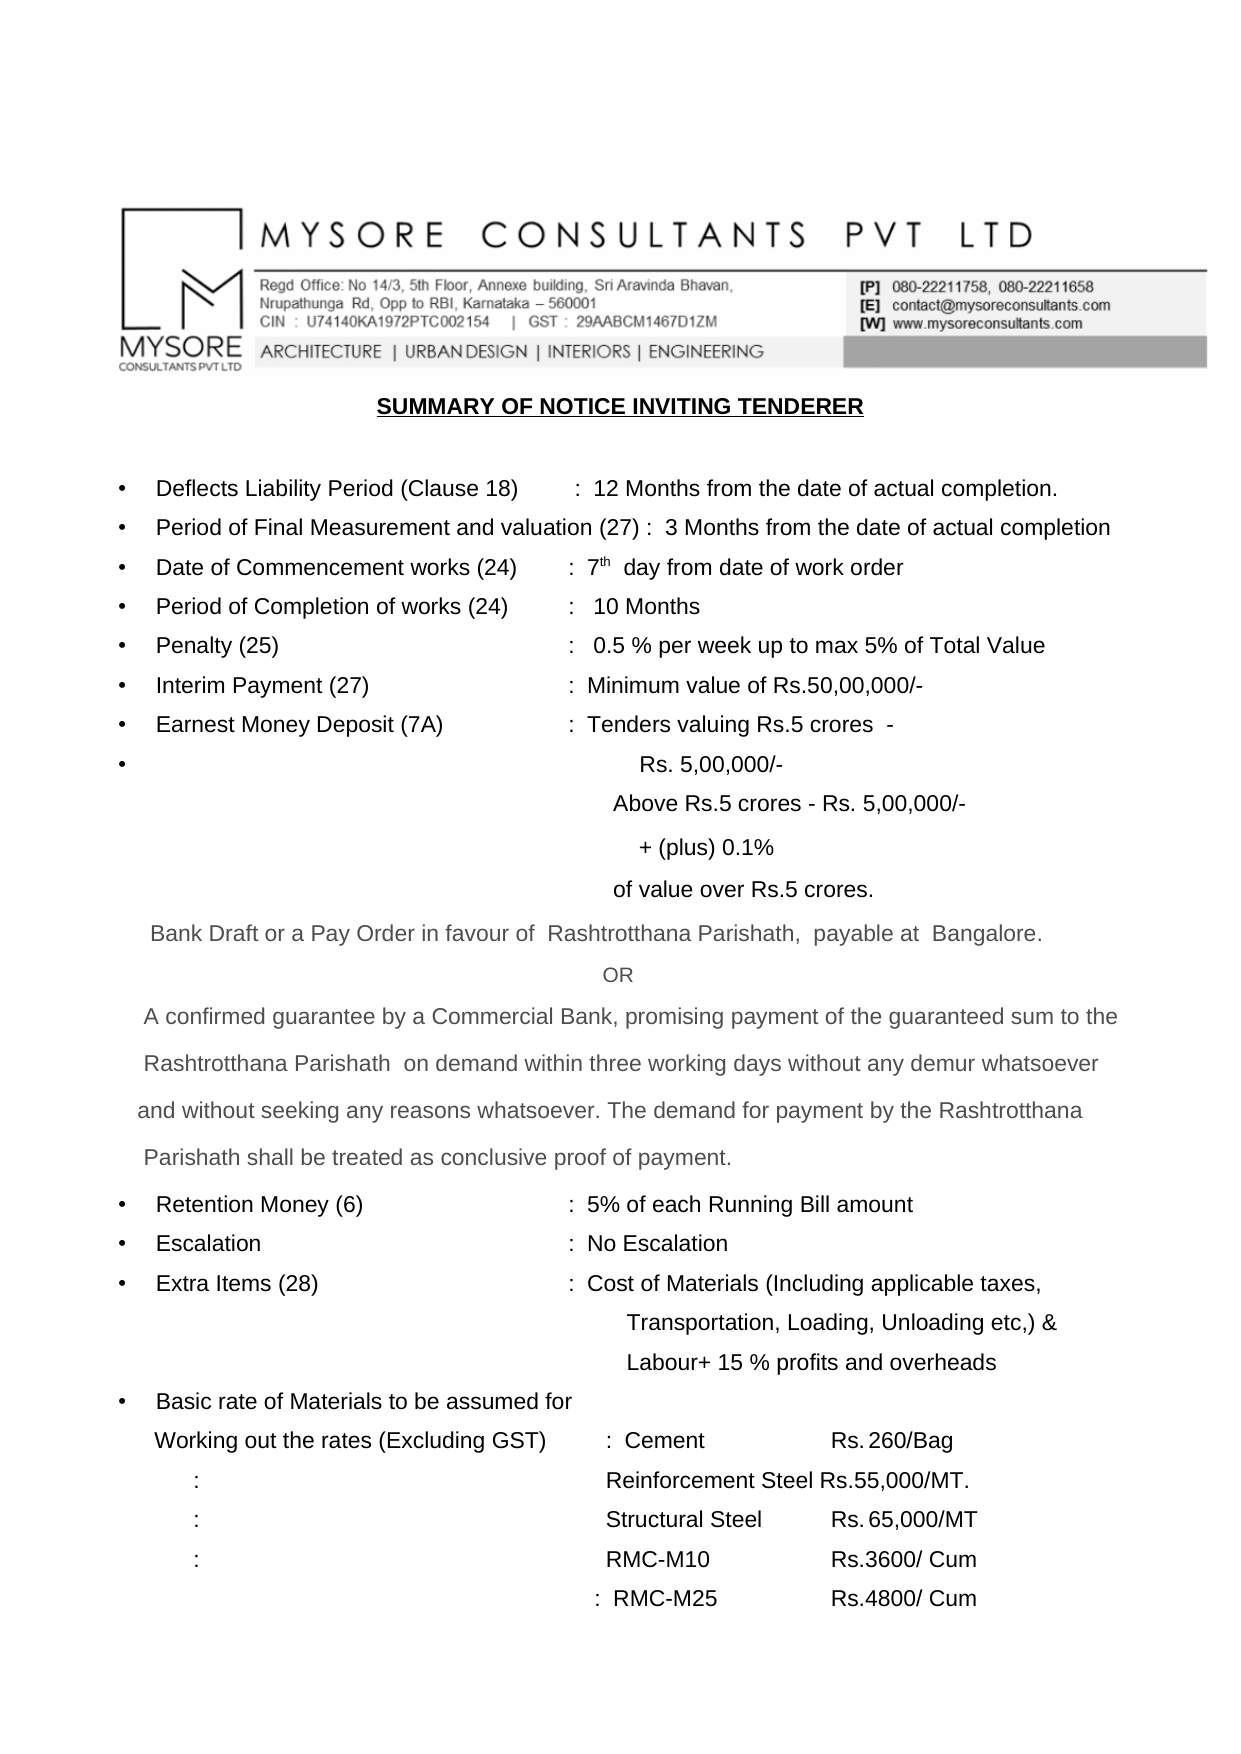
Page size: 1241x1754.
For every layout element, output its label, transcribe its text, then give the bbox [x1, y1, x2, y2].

text + (plus) 0.1% [193, 833, 1122, 860]
text A confirmed guarantee by a Commercial Bank, promising payment of the guaranteed sum to the [118, 1003, 1122, 1029]
list Period of Final Measurement and valuation (27) : 3 Months from the date of actual completion [118, 514, 1122, 540]
text of value over Rs.5 crores. [193, 876, 1122, 903]
list Deflects Liability Period (Clause 18) : 12 Months from the date of actual completion. [118, 474, 1122, 501]
text Rashtrotthana Parishath on demand within three working days without any demur whatsoever [118, 1050, 1122, 1076]
list Interim Payment (27) : Minimum value of Rs.50,00,000/- [118, 672, 1122, 698]
text SUMMARY OF NOTICE INVITING TENDERER [118, 376, 1122, 419]
text OR [193, 962, 1122, 986]
list Extra Items (28) : Cost of Materials (Including applicable taxes, [118, 1269, 1122, 1296]
list Earnest Money Deposit (7A) : Tenders valuing Rs.5 crores - [118, 711, 1122, 738]
text Working out the rates (Excluding GST) : Cement Rs. 260/Bag [118, 1427, 1122, 1454]
text Transportation, Loading, Unloading etc,) & [156, 1309, 1122, 1335]
list Date of Commencement works (24) : 7th day from date of work order [118, 553, 1122, 580]
text and without seeking any reasons whatsoever. The demand for payment by the Rashtrotthana [118, 1097, 1122, 1123]
text Above Rs.5 crores - Rs. 5,00,000/- [193, 790, 1122, 817]
text : RMC-M10 Rs.3600/ Cum [118, 1546, 1122, 1572]
list Penalty (25) : 0.5 % per week up to max 5% of Total Value [118, 632, 1122, 659]
text : RMC-M25 Rs.4800/ Cum [118, 1585, 1122, 1612]
list Rs. 5,00,000/- [118, 751, 1122, 777]
list Retention Money (6) : 5% of each Running Bill amount [118, 1191, 1122, 1217]
list Basic rate of Materials to be assumed for [118, 1388, 1122, 1414]
list Period of Completion of works (24) : 10 Months [118, 593, 1122, 619]
text : Structural Steel Rs. 65,000/MT [118, 1506, 1122, 1533]
text Parishath shall be treated as conclusive proof of payment. [118, 1144, 1122, 1170]
list Escalation : No Escalation [118, 1230, 1122, 1256]
text Labour+ 15 % profits and overheads [156, 1348, 1122, 1375]
text : Reinforcement Steel Rs.55,000/MT. [118, 1467, 1122, 1493]
text Bank Draft or a Pay Order in favour of Rashtrotthana Parishath, payable at Bangalore. [118, 919, 1122, 946]
